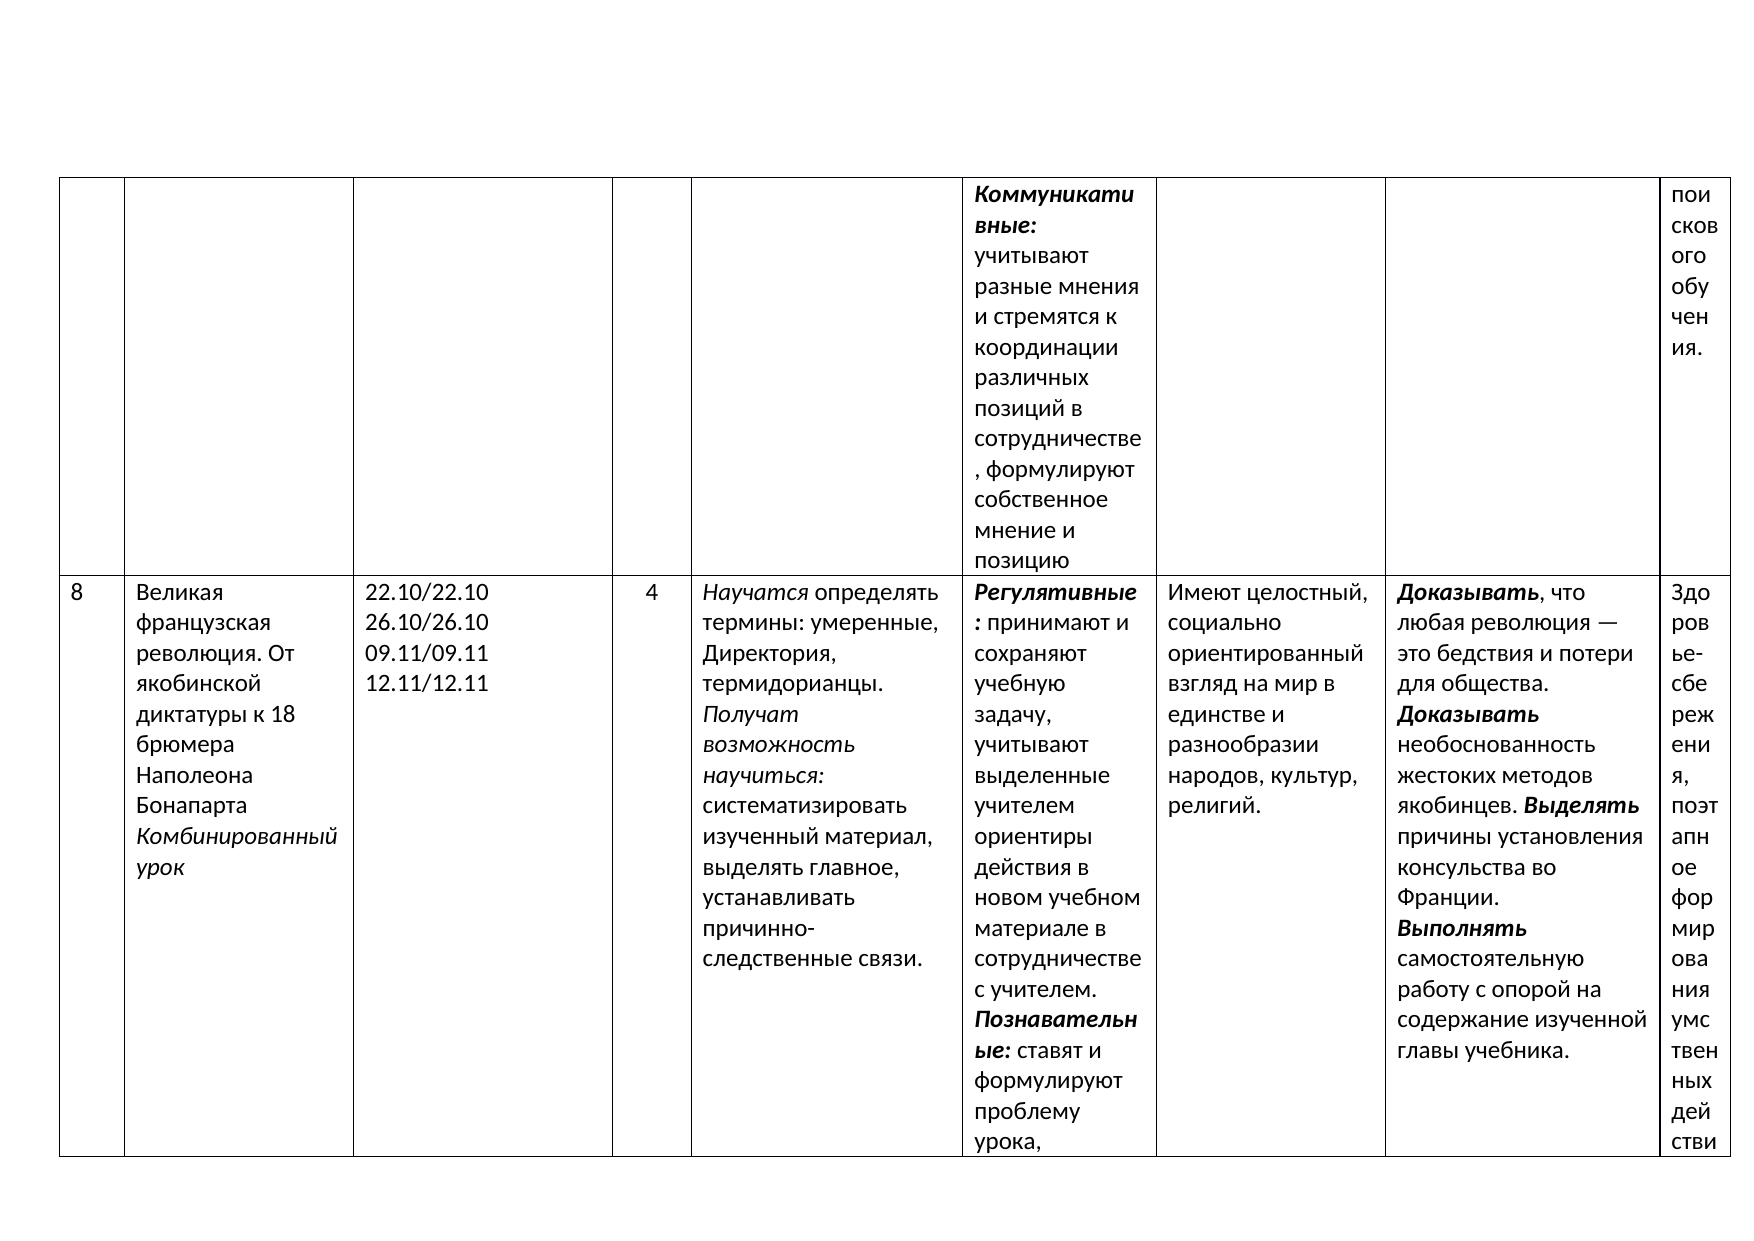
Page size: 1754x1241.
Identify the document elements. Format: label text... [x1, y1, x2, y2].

table_cell [354, 178, 612, 575]
table_cell [125, 178, 353, 575]
table_cell [613, 178, 691, 575]
table_cell 22.10/22.10 26.10/26.10 09.11/09.11 12.11/12.11 [354, 576, 612, 1156]
table_cell [692, 178, 962, 575]
table_cell Коммуникативные: учитывают разные мнения и стремятся к координации различных позиций в сотрудничестве, формулируют собственное мнение и позицию [963, 178, 1156, 575]
table_cell поискового обучения. [1661, 178, 1730, 575]
table_cell Доказывать, что любая революция — это бедствия и потери для общества. Доказывать необоснованность жестоких методов якобинцев. Выделять причины установления консульства во Франции. Выполнять самостоятельную работу с опорой на содержание изученной главы учебника. [1386, 576, 1659, 1156]
table_cell 8 [60, 576, 124, 1156]
table_cell Здоровье-сбережения, поэтапное формирования умственных действи [1661, 576, 1730, 1156]
table_cell Имеют целостный, социально ориентированный взгляд на мир в единстве и разнообразии народов, культур, религий. [1157, 576, 1385, 1156]
table_cell Научатся определять термины: умеренные, Директория, термидорианцы. Получат возможность научиться: систематизировать изученный материал, выделять главное, устанавливать причинно-следственные связи. [692, 576, 962, 1156]
table_cell [1386, 178, 1659, 575]
table_cell Великая французская революция. От якобинской диктатуры к 18 брюмера Наполеона Бонапарта Комбинированный урок [125, 576, 353, 1156]
table_cell Регулятивные: принимают и сохраняют учебную задачу, учитывают выделенные учителем ориентиры действия в новом учебном материале в сотрудничестве с учителем. Познавательные: ставят и формулируют проблему урока, [963, 576, 1156, 1156]
table_cell [1157, 178, 1385, 575]
table_cell [60, 178, 124, 575]
table_cell 4 [613, 576, 691, 1156]
